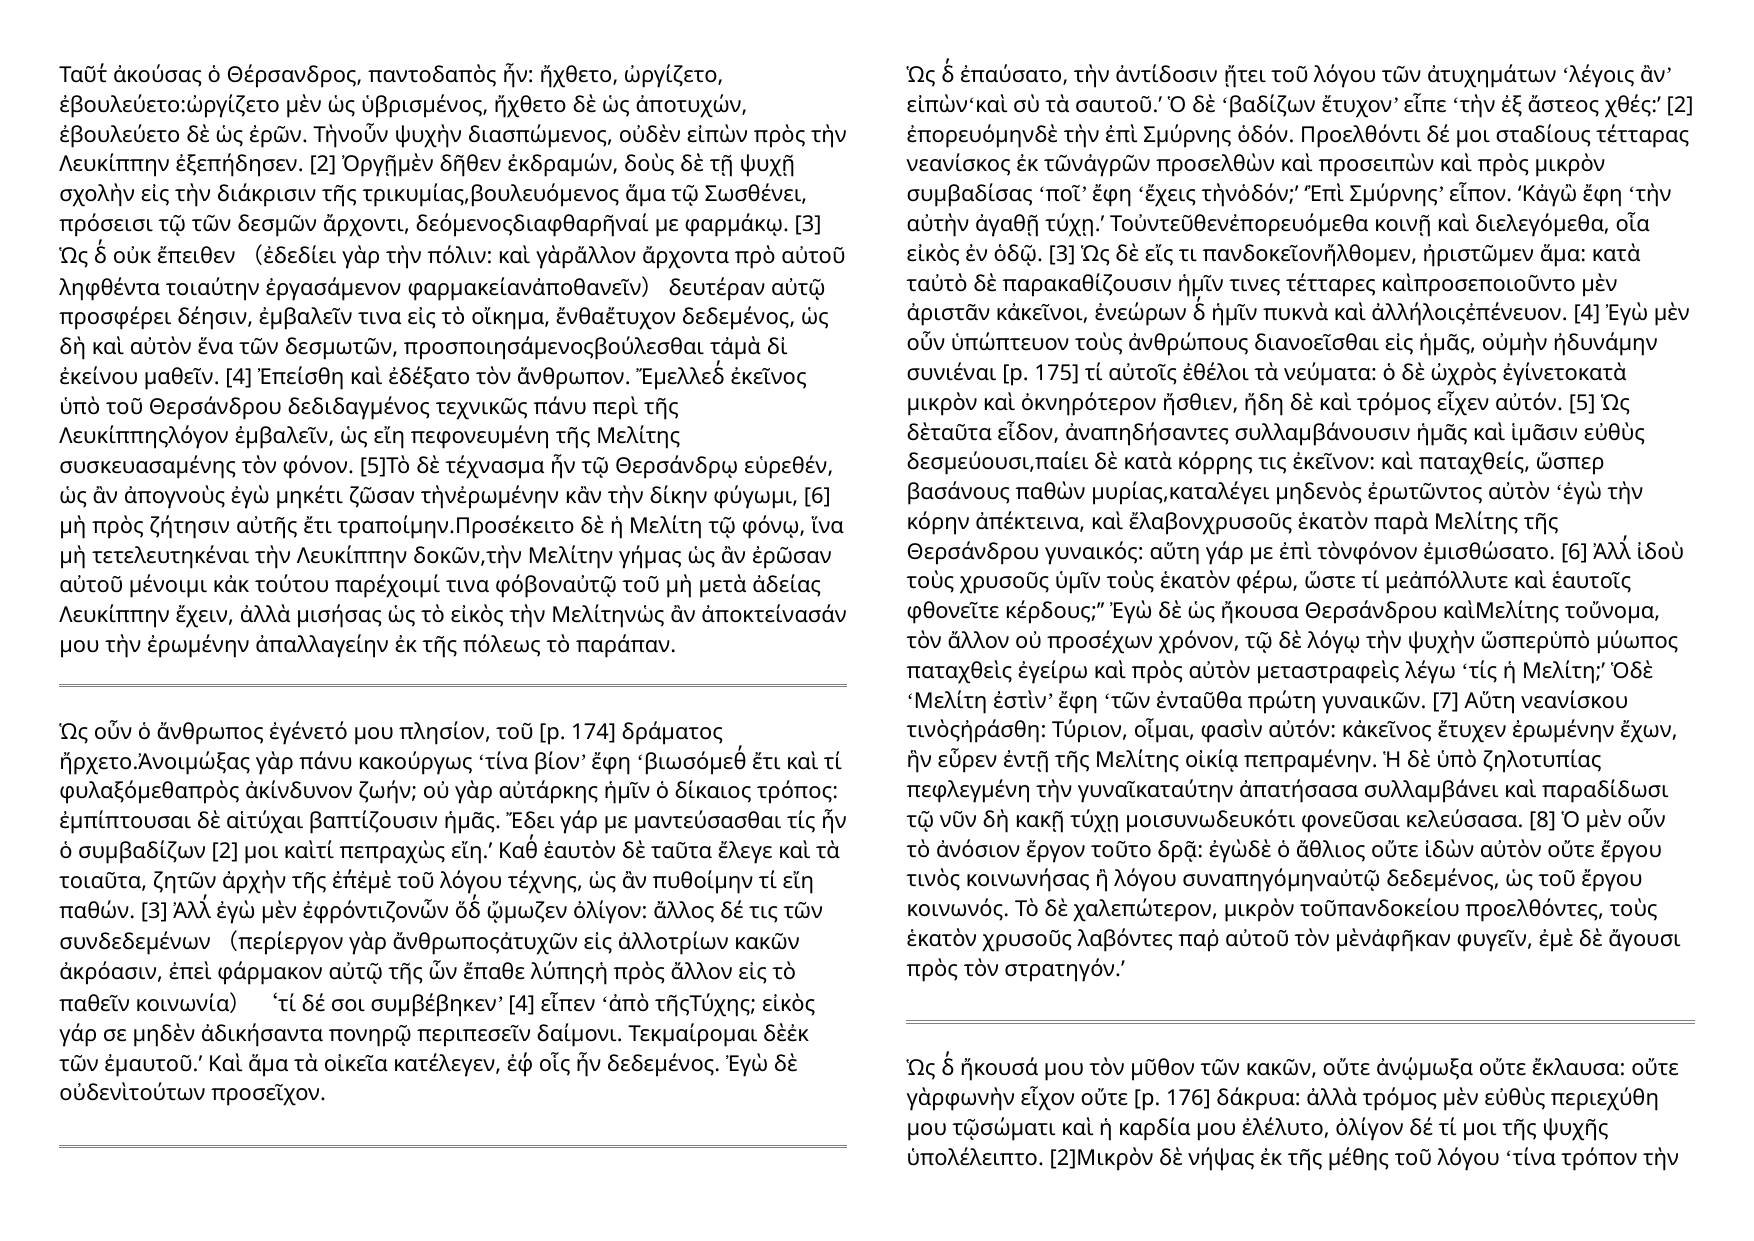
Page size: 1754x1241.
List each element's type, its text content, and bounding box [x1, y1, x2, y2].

text Ὡς δ̓ ἤκουσά μου τὸν μῦθον τῶν κακῶν, οὔτε ἀνῴμωξα οὔτε ἔκλαυσα: οὔτε γὰρφωνὴν εἶχον οὔτε [p. 176] δάκρυα: ἀλλὰ τρόμος μὲν εὐθὺς περιεχύθη μου τῷσώματι καὶ ἡ καρδία μου ἐλέλυτο, ὀλίγον δέ τί μοι τῆς ψυχῆς ὑπολέλειπτο. [2]Μικρὸν δὲ νήψας ἐκ τῆς μέθης τοῦ λόγου ‘τίνα τρόπον τὴν [906, 1052, 1695, 1171]
text Ὡς οὖν ὁ ἄνθρωπος ἐγένετό μου πλησίον, τοῦ [p. 174] δράματος ἤρχετο.Ἀνοιμώξας γὰρ πάνυ κακούργως ‘τίνα βίον’ ἔφη ‘βιωσόμεθ̓ ἔτι καὶ τί φυλαξόμεθαπρὸς ἀκίνδυνον ζωήν; οὐ γὰρ αὐτάρκης ἡμῖν ὁ δίκαιος τρόπος: ἐμπίπτουσαι δὲ αἱτύχαι βαπτίζουσιν ἡμᾶς. Ἔδει γάρ με μαντεύσασθαι τίς ἦν ὁ συμβαδίζων [2] μοι καὶτί πεπραχὼς εἴη.’ Καθ̓ ἑαυτὸν δὲ ταῦτα ἔλεγε καὶ τὰ τοιαῦτα, ζητῶν ἀρχὴν τῆς ἐπ̓ἐμὲ τοῦ λόγου τέχνης, ὡς ἂν πυθοίμην τί εἴη παθών. [3] Ἀλλ̓ ἐγὼ μὲν ἐφρόντιζονὧν ὅδ̓ ᾤμωζεν ὀλίγον: ἄλλος δέ τις τῶν συνδεδεμένων （περίεργον γὰρ ἄνθρωποςἀτυχῶν εἰς ἀλλοτρίων κακῶν ἀκρόασιν, ἐπεὶ φάρμακον αὐτῷ τῆς ὧν ἔπαθε λύπηςἡ πρὸς ἄλλον εἰς τὸ παθεῖν κοινωνία） ‘τί δέ σοι συμβέβηκεν’ [4] εἶπεν ‘ἀπὸ τῆςΤύχης; εἰκὸς γάρ σε μηδὲν ἀδικήσαντα πονηρῷ περιπεσεῖν δαίμονι. Τεκμαίρομαι δὲἐκ τῶν ἐμαυτοῦ.’ Καὶ ἅμα τὰ οἰκεῖα κατέλεγεν, ἐφ̓ οἷς ἦν δεδεμένος. Ἐγὼ δὲ οὐδενὶτούτων προσεῖχον. [59, 716, 847, 1107]
text Ὡς δ̓ ἐπαύσατο, τὴν ἀντίδοσιν ᾔτει τοῦ λόγου τῶν ἀτυχημάτων ‘λέγοις ἂν’ εἰπὼν‘καὶ σὺ τὰ σαυτοῦ.’ Ὁ δὲ ‘βαδίζων ἔτυχον’ εἶπε ‘τὴν ἐξ ἄστεος χθές:’ [2] ἐπορευόμηνδὲ τὴν ἐπὶ Σμύρνης ὁδόν. Προελθόντι δέ μοι σταδίους τέτταρας νεανίσκος ἐκ τῶνἀγρῶν προσελθὼν καὶ προσειπὼν καὶ πρὸς μικρὸν συμβαδίσας ‘ποῖ’ ἔφη ‘ἔχεις τὴνὁδόν;’ ‘Ἐπὶ Σμύρνης’ εἶπον. ‘Κἀγὢ ἔφη ‘τὴν αὐτὴν ἀγαθῇ τύχῃ.’ Τοὐντεῦθενἐπορευόμεθα κοινῇ καὶ διελεγόμεθα, οἷα εἰκὸς ἐν ὁδῷ. [3] Ὡς δὲ εἴς τι πανδοκεῖονἤλθομεν, ἠριστῶμεν ἅμα: κατὰ ταὐτὸ δὲ παρακαθίζουσιν ἡμῖν τινες τέτταρες καὶπροσεποιοῦντο μὲν ἀριστᾶν κἀκεῖνοι, ἐνεώρων δ̓ ἡμῖν πυκνὰ καὶ ἀλλήλοιςἐπένευον. [4] Ἐγὼ μὲν οὖν ὑπώπτευον τοὺς ἀνθρώπους διανοεῖσθαι εἰς ἡμᾶς, οὐμὴν ἠδυνάμην συνιέναι [p. 175] τί αὐτοῖς ἐθέλοι τὰ νεύματα: ὁ δὲ ὠχρὸς ἐγίνετοκατὰ μικρὸν καὶ ὀκνηρότερον ἤσθιεν, ἤδη δὲ καὶ τρόμος εἶχεν αὐτόν. [5] Ὡς δὲταῦτα εἶδον, ἀναπηδήσαντες συλλαμβάνουσιν ἡμᾶς καὶ ἱμᾶσιν εὐθὺς δεσμεύουσι,παίει δὲ κατὰ κόρρης τις ἐκεῖνον: καὶ παταχθείς, ὥσπερ βασάνους παθὼν μυρίας,καταλέγει μηδενὸς ἐρωτῶντος αὐτὸν ‘ἐγὼ τὴν κόρην ἀπέκτεινα, καὶ ἔλαβονχρυσοῦς ἑκατὸν παρὰ Μελίτης τῆς Θερσάνδρου γυναικός: αὕτη γάρ με ἐπὶ τὸνφόνον ἐμισθώσατο. [6] Ἀλλ̓ ἰδοὺ τοὺς χρυσοῦς ὑμῖν τοὺς ἑκατὸν φέρω, ὥστε τί μεἀπόλλυτε καὶ ἑαυτοῖς φθονεῖτε κέρδους;’’ Ἐγὼ δὲ ὡς ἤκουσα Θερσάνδρου καὶΜελίτης τοὔνομα, τὸν ἄλλον οὐ προσέχων χρόνον, τῷ δὲ λόγῳ τὴν ψυχὴν ὥσπερὑπὸ μύωπος παταχθεὶς ἐγείρω καὶ πρὸς αὐτὸν μεταστραφεὶς λέγω ‘τίς ἡ Μελίτη;’ Ὁδὲ ‘Μελίτη ἐστὶν’ ἔφη ‘τῶν ἐνταῦθα πρώτη γυναικῶν. [7] Αὕτη νεανίσκου τινὸςἠράσθη: Τύριον, οἶμαι, φασὶν αὐτόν: κἀκεῖνος ἔτυχεν ἐρωμένην ἔχων, ἣν εὗρεν ἐντῇ τῆς Μελίτης οἰκίᾳ πεπραμένην. Ἡ δὲ ὑπὸ ζηλοτυπίας πεφλεγμένη τὴν γυναῖκαταύτην ἀπατήσασα συλλαμβάνει καὶ παραδίδωσι τῷ νῦν δὴ κακῇ τύχῃ μοισυνωδευκότι φονεῦσαι κελεύσασα. [8] Ὁ μὲν οὖν τὸ ἀνόσιον ἔργον τοῦτο δρᾷ: ἐγὼδὲ ὁ ἄθλιος οὔτε ἰδὼν αὐτὸν οὔτε ἔργου τινὸς κοινωνήσας ἢ λόγου συναπηγόμηναὐτῷ δεδεμένος, ὡς τοῦ ἔργου κοινωνός. Τὸ δὲ χαλεπώτερον, μικρὸν τοῦπανδοκείου προελθόντες, τοὺς ἑκατὸν χρυσοῦς λαβόντες παῤ αὐτοῦ τὸν μὲνἀφῆκαν φυγεῖν, ἐμὲ δὲ ἄγουσι πρὸς τὸν στρατηγόν.’ [906, 59, 1695, 983]
text Ταῦτ̓ ἀκούσας ὁ Θέρσανδρος, παντοδαπὸς ἦν: ἤχθετο, ὠργίζετο, ἐβουλεύετο:ὠργίζετο μὲν ὡς ὑβρισμένος, ἤχθετο δὲ ὡς ἀποτυχών, ἐβουλεύετο δὲ ὡς ἐρῶν. Τὴνοὖν ψυχὴν διασπώμενος, οὐδὲν εἰπὼν πρὸς τὴν Λευκίππην ἐξεπήδησεν. [2] Ὀργῇμὲν δῆθεν ἐκδραμών, δοὺς δὲ τῇ ψυχῇ σχολὴν εἰς τὴν διάκρισιν τῆς τρικυμίας,βουλευόμενος ἅμα τῷ Σωσθένει, πρόσεισι τῷ τῶν δεσμῶν ἄρχοντι, δεόμενοςδιαφθαρῆναί με φαρμάκῳ. [3] Ὡς δ̓ οὐκ ἔπειθεν （ἐδεδίει γὰρ τὴν πόλιν: καὶ γὰρἄλλον ἄρχοντα πρὸ αὐτοῦ ληφθέντα τοιαύτην ἐργασάμενον φαρμακείανἀποθανεῖν） δευτέραν αὐτῷ προσφέρει δέησιν, ἐμβαλεῖν τινα εἰς τὸ οἴκημα, ἔνθαἔτυχον δεδεμένος, ὡς δὴ καὶ αὐτὸν ἕνα τῶν δεσμωτῶν, προσποιησάμενοςβούλεσθαι τἀμὰ δἰ ἐκείνου μαθεῖν. [4] Ἐπείσθη καὶ ἐδέξατο τὸν ἄνθρωπον. Ἔμελλεδ̓ ἐκεῖνος ὑπὸ τοῦ Θερσάνδρου δεδιδαγμένος τεχνικῶς πάνυ περὶ τῆς Λευκίππηςλόγον ἐμβαλεῖν, ὡς εἴη πεφονευμένη τῆς Μελίτης συσκευασαμένης τὸν φόνον. [5]Τὸ δὲ τέχνασμα ἦν τῷ Θερσάνδρῳ εὑρεθέν, ὡς ἂν ἀπογνοὺς ἐγὼ μηκέτι ζῶσαν τὴνἐρωμένην κἂν τὴν δίκην φύγωμι, [6] μὴ πρὸς ζήτησιν αὐτῆς ἔτι τραποίμην.Προσέκειτο δὲ ἡ Μελίτη τῷ φόνῳ, ἵνα μὴ τετελευτηκέναι τὴν Λευκίππην δοκῶν,τὴν Μελίτην γήμας ὡς ἂν ἐρῶσαν αὐτοῦ μένοιμι κἀκ τούτου παρέχοιμί τινα φόβοναὐτῷ τοῦ μὴ μετὰ ἀδείας Λευκίππην ἔχειν, ἀλλὰ μισήσας ὡς τὸ εἰκὸς τὴν Μελίτηνὡς ἂν ἀποκτείνασάν μου τὴν ἐρωμένην ἀπαλλαγείην ἐκ τῆς πόλεως τὸ παράπαν. [59, 59, 847, 659]
